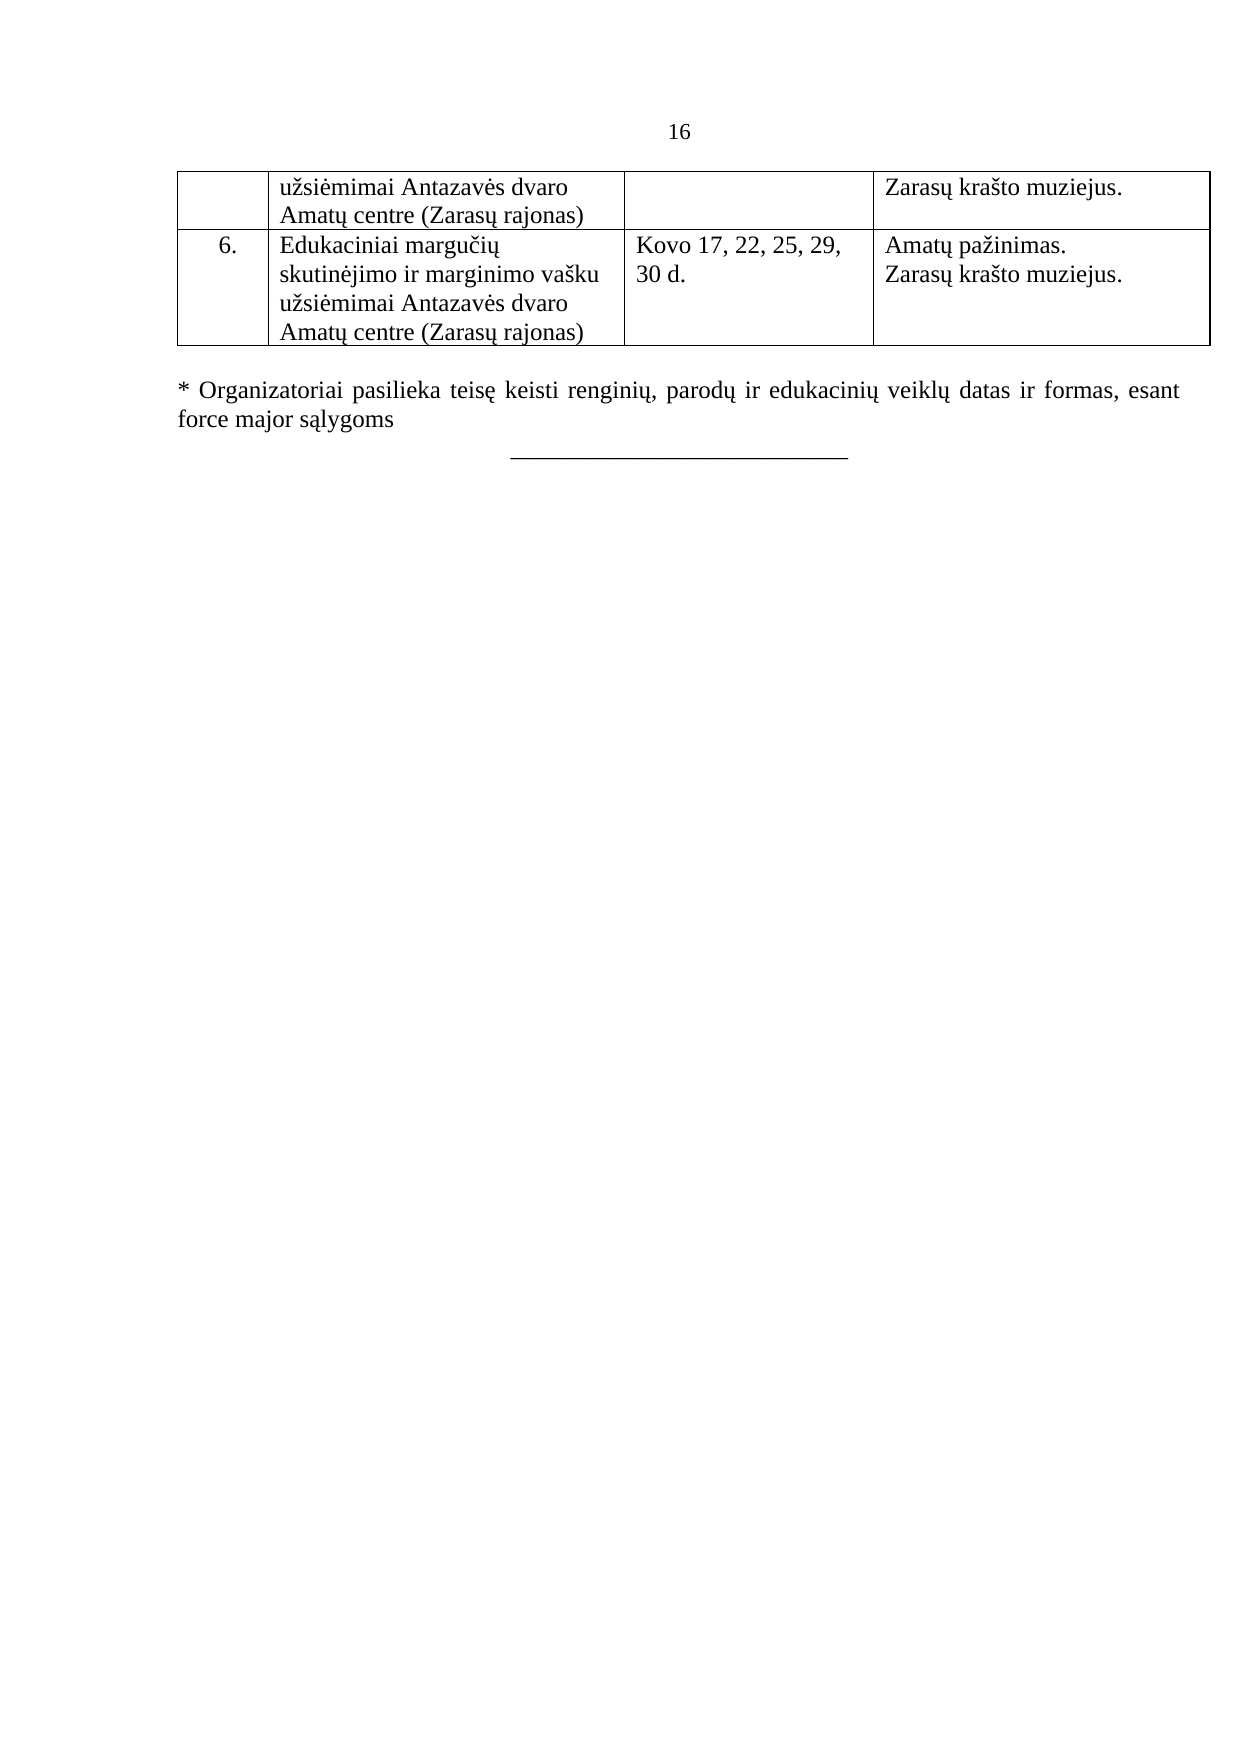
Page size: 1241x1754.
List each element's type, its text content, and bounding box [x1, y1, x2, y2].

table_cell užsiėmimai Antazavės dvaro Amatų centre (Zarasų rajonas) [269, 172, 624, 229]
table_cell Kovo 17, 22, 25, 29, 30 d. [625, 230, 873, 345]
table_cell Edukaciniai margučių skutinėjimo ir marginimo vašku užsiėmimai Antazavės dvaro Amatų centre (Zarasų rajonas) [269, 230, 624, 345]
text ___________________________ [177, 433, 1181, 461]
table_cell [625, 172, 873, 229]
table_cell Amatų pažinimas. Zarasų krašto muziejus. [874, 230, 1209, 345]
table_cell Zarasų krašto muziejus. [874, 172, 1209, 229]
text * Organizatoriai pasilieka teisę keisti renginių, parodų ir edukacinių veiklų datas ir formas, esant force major sąlygoms [177, 375, 1181, 433]
table_cell [178, 172, 268, 229]
table_cell 6. [178, 230, 268, 345]
